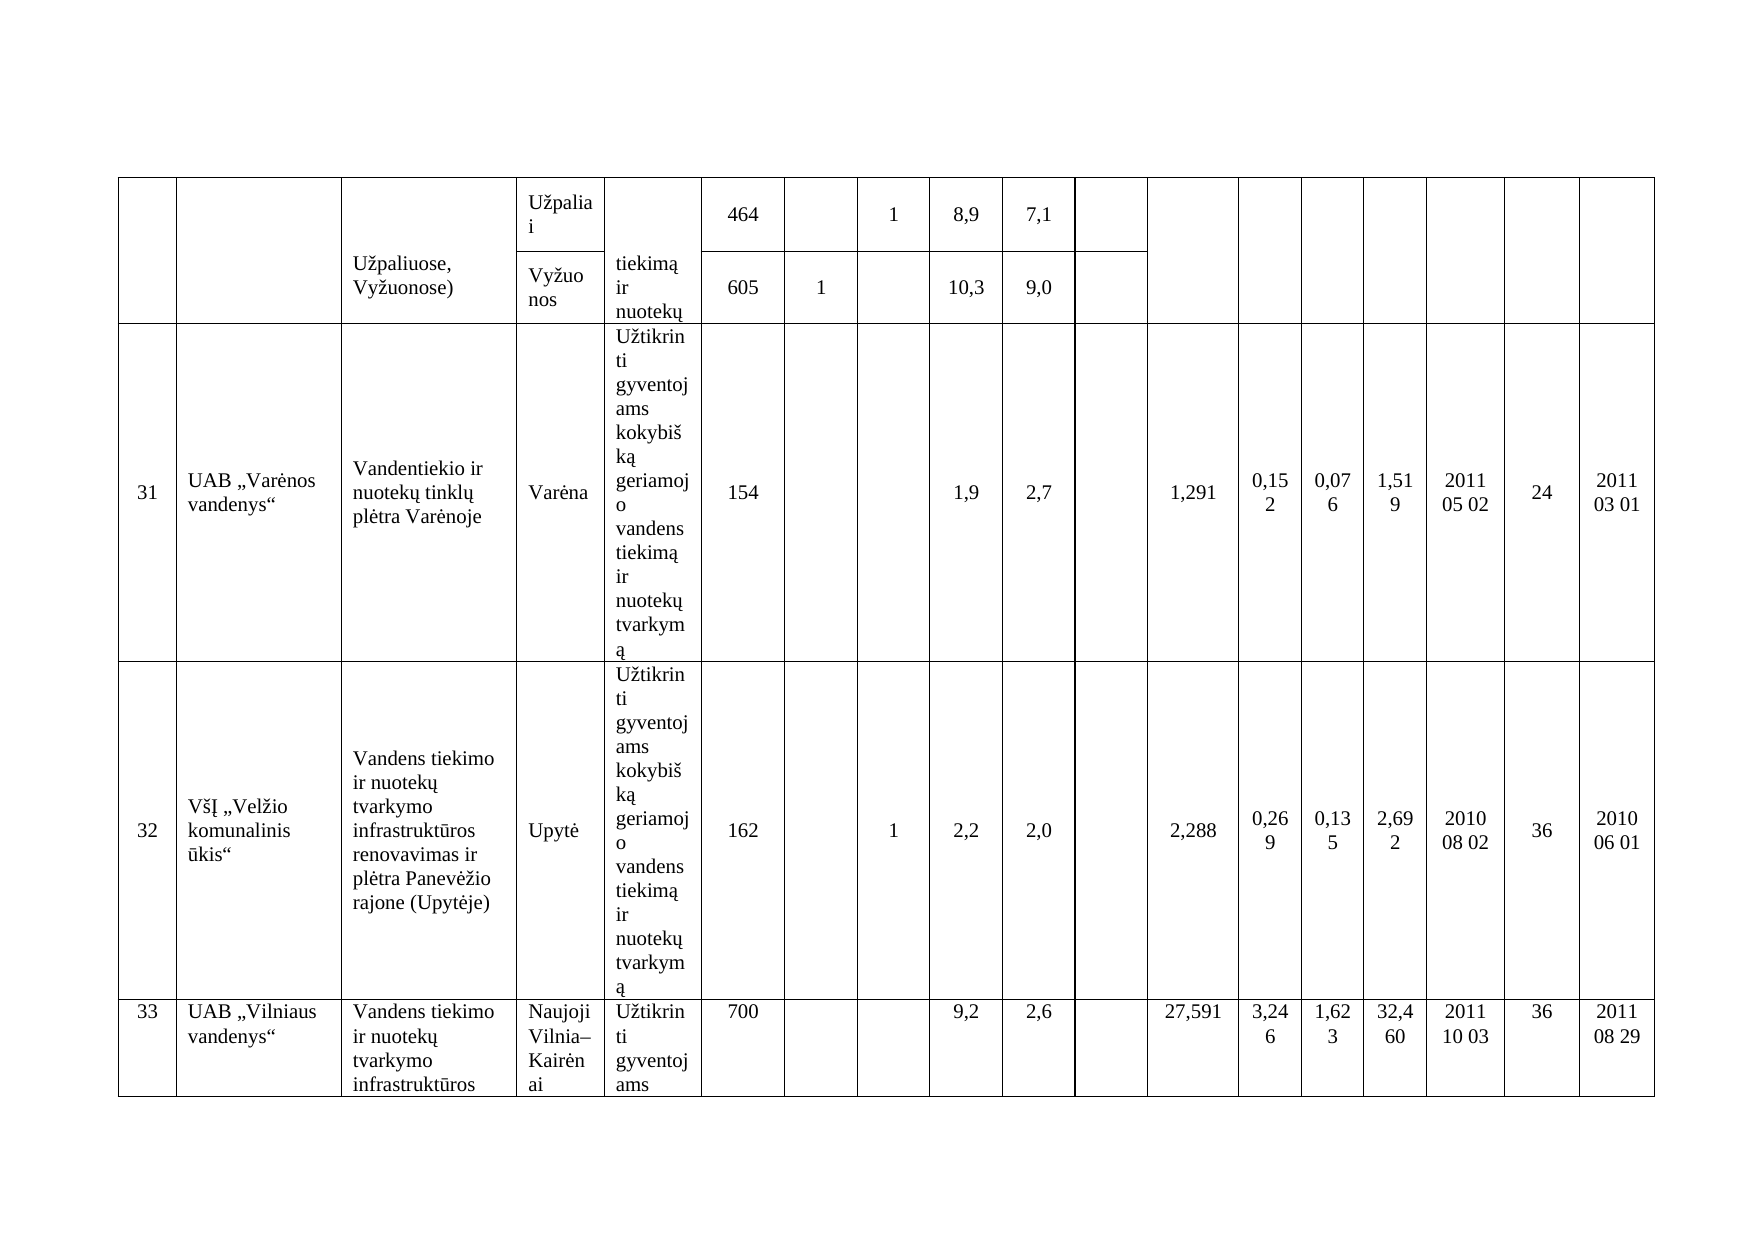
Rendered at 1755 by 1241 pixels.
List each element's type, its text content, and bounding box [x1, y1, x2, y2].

table_cell [858, 324, 929, 661]
table_cell 7,1 [1003, 178, 1074, 251]
table_cell [177, 178, 341, 323]
table_cell [1076, 178, 1147, 251]
table_cell 9,0 [1003, 252, 1074, 323]
table_cell [858, 252, 929, 323]
table_cell [1580, 178, 1654, 323]
table_cell 3,246 [1239, 1000, 1301, 1096]
table_cell Užpaliai [517, 178, 604, 251]
table_cell 2011 03 01 [1580, 324, 1654, 661]
table_cell 0,152 [1239, 324, 1301, 661]
table_cell 2010 06 01 [1580, 662, 1654, 998]
table_cell 32,460 [1364, 1000, 1426, 1096]
table_cell [785, 662, 857, 998]
table_cell [1076, 252, 1147, 323]
table_cell 8,9 [930, 178, 1002, 251]
table_cell 154 [702, 324, 784, 661]
table_cell 31 [119, 324, 176, 661]
table_cell 2011 08 29 [1580, 1000, 1654, 1096]
table_cell [785, 1000, 857, 1096]
table_cell 27,591 [1148, 1000, 1238, 1096]
table_cell 24 [1505, 324, 1579, 661]
table_cell Naujoji Vilnia–Kairėnai [517, 1000, 604, 1096]
table_cell Užtikrinti gyventojams kokybišką geriamojo vandens tiekimą ir nuotekų tvarkymą [605, 324, 701, 661]
table_cell UAB „Vilniaus vandenys“ [177, 1000, 341, 1096]
table_cell 0,076 [1302, 324, 1363, 661]
table_cell 2,2 [930, 662, 1002, 998]
table_cell Upytė [517, 662, 604, 998]
table_cell Vandens tiekimo ir nuotekų tvarkymo infrastruktūros renovavimas ir plėtra Panevėžio rajone (Upytėje) [342, 662, 516, 998]
table_cell Užtikrinti gyventojams [605, 1000, 701, 1096]
table_cell [1239, 178, 1301, 323]
table_cell 2011 10 03 [1427, 1000, 1504, 1096]
table_cell [119, 178, 176, 323]
table_cell [1364, 178, 1426, 323]
table_cell [1076, 1000, 1147, 1096]
table_cell 1 [785, 252, 857, 323]
table_cell 2,6 [1003, 1000, 1074, 1096]
table_cell 700 [702, 1000, 784, 1096]
table_cell 1,623 [1302, 1000, 1363, 1096]
table_cell [1505, 178, 1579, 323]
table_cell [858, 1000, 929, 1096]
table_cell [785, 178, 857, 251]
table_cell Užpaliuose, Vyžuonose) [342, 178, 516, 323]
table_cell 1,519 [1364, 324, 1426, 661]
table_cell 32 [119, 662, 176, 998]
table_cell 1 [858, 662, 929, 998]
table_cell 2010 08 02 [1427, 662, 1504, 998]
table_cell 10,3 [930, 252, 1002, 323]
table_cell Vandentiekio ir nuotekų tinklų plėtra Varėnoje [342, 324, 516, 661]
table_cell 1,9 [930, 324, 1002, 661]
table_cell Varėna [517, 324, 604, 661]
table_cell [1148, 178, 1238, 323]
table_cell 0,269 [1239, 662, 1301, 998]
table_cell 1,291 [1148, 324, 1238, 661]
table_cell Vyžuonos [517, 252, 604, 323]
table_cell 2011 05 02 [1427, 324, 1504, 661]
table_cell Užtikrinti gyventojams kokybišką geriamojo vandens tiekimą ir nuotekų tvarkymą [605, 662, 701, 998]
table_cell [1076, 662, 1147, 998]
table_cell Užtikrinti gyventojams kokybišką geriamojo vandens tiekimą ir nuotekų tvarkymą [605, 178, 701, 323]
table_cell 0,135 [1302, 662, 1363, 998]
table_cell 36 [1505, 1000, 1579, 1096]
table_cell 2,692 [1364, 662, 1426, 998]
table_cell [785, 324, 857, 661]
table_cell 36 [1505, 662, 1579, 998]
table_cell [1427, 178, 1504, 323]
table_cell 2,7 [1003, 324, 1074, 661]
table_cell [1076, 324, 1147, 661]
table_cell UAB „Varėnos vandenys“ [177, 324, 341, 661]
table_cell 2,0 [1003, 662, 1074, 998]
table_cell 9,2 [930, 1000, 1002, 1096]
table_cell 162 [702, 662, 784, 998]
table_cell 33 [119, 1000, 176, 1096]
table_cell VšĮ „Velžio komunalinis ūkis“ [177, 662, 341, 998]
table_cell 605 [702, 252, 784, 323]
table_cell 1 [858, 178, 929, 251]
table_cell 464 [702, 178, 784, 251]
table_cell 2,288 [1148, 662, 1238, 998]
table_cell Vandens tiekimo ir nuotekų tvarkymo infrastruktūros [342, 1000, 516, 1096]
table_cell [1302, 178, 1363, 323]
